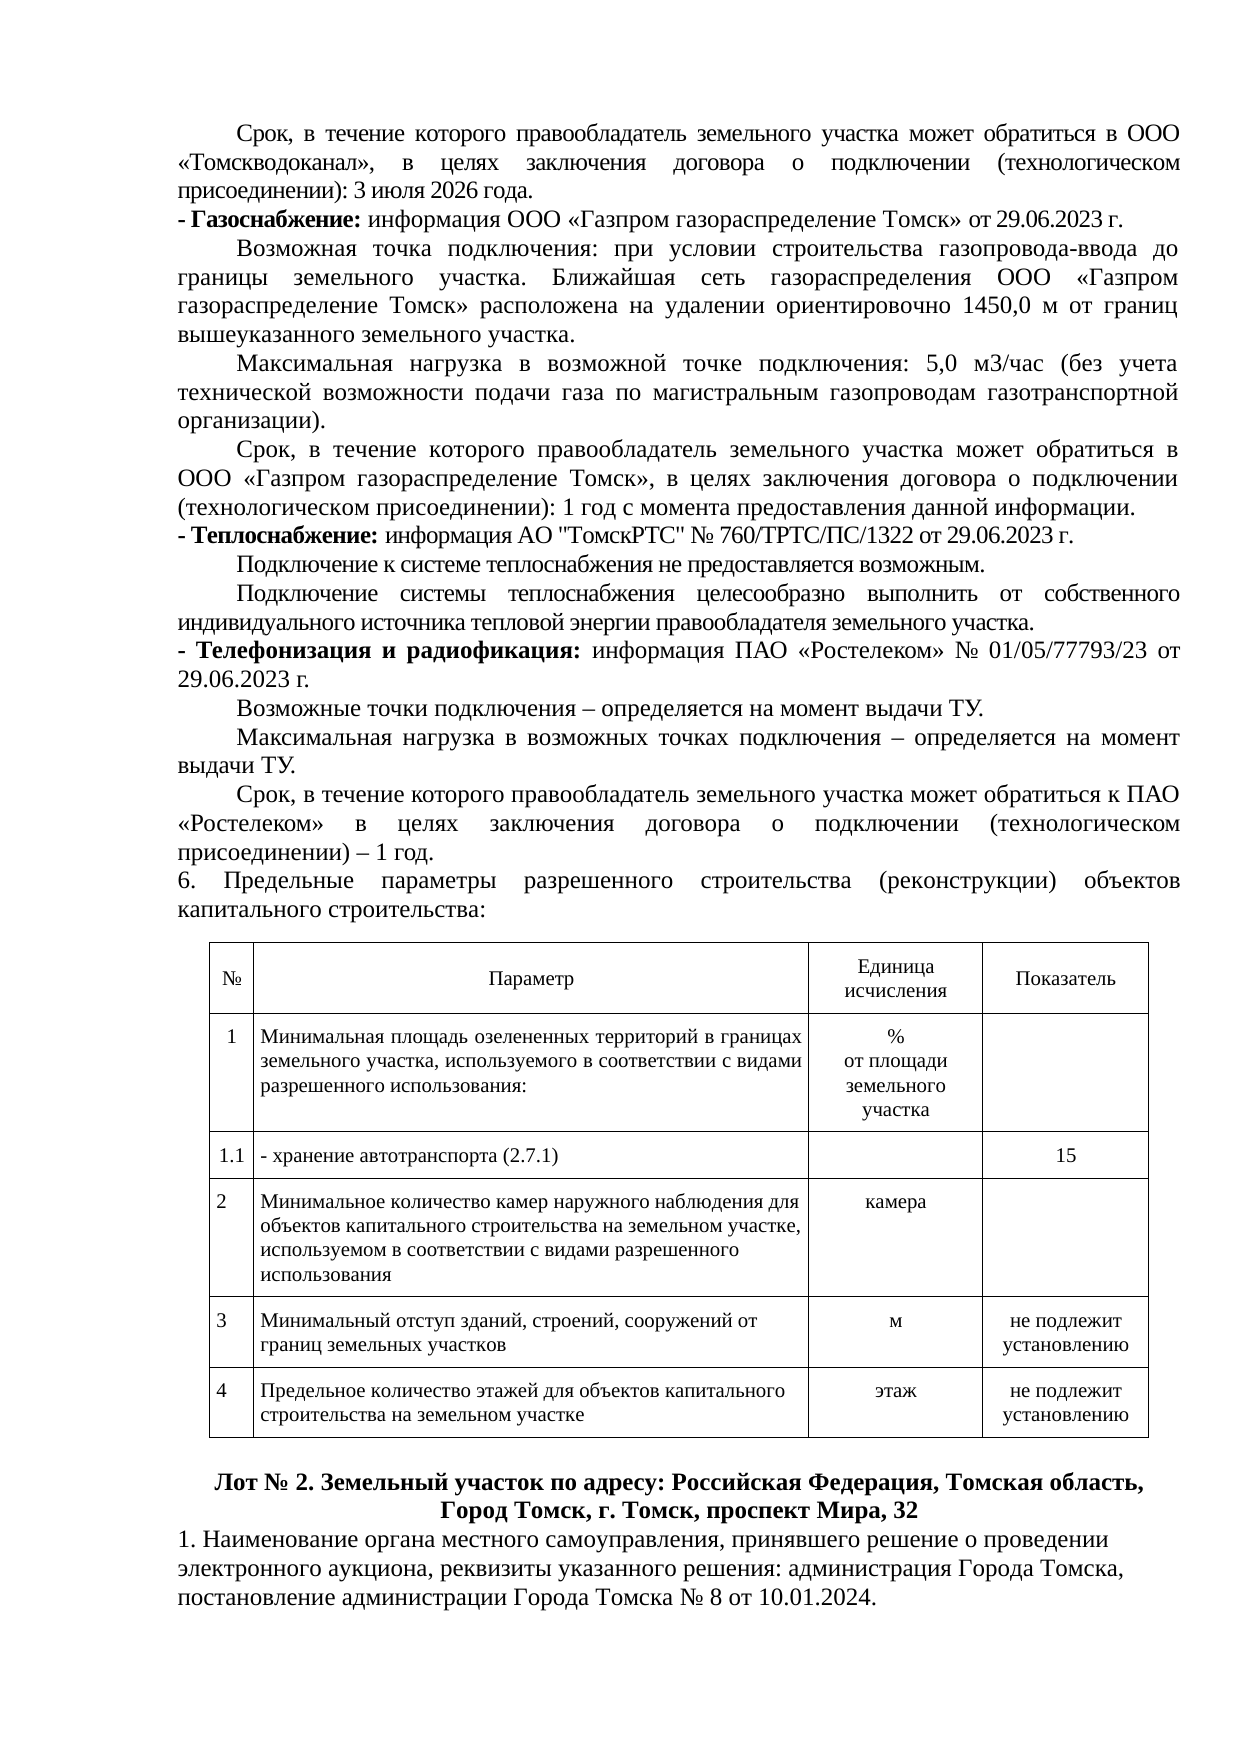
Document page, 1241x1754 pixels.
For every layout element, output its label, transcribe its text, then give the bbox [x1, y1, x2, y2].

table_cell не подлежит установлению [983, 1368, 1148, 1437]
table_cell - хранение автотранспорта (2.7.1) [254, 1132, 808, 1178]
text Срок, в течение которого правообладатель земельного участка может обратиться к ПАО «Ростелеком» в целях заключения договора о подключении (технологическом присоединении) – 1 год. [177, 779, 1181, 866]
text Максимальная нагрузка в возможной точке подключения: 5,0 м3/час (без учета технической возможности подачи газа по магистральным газопроводам газотранспортной организации). [177, 348, 1179, 434]
table_cell 4 [210, 1368, 253, 1437]
text Максимальная нагрузка в возможных точках подключения – определяется на момент выдачи ТУ. [177, 722, 1181, 779]
text 1. Наименование органа местного самоуправления, принявшего решение о проведении электронного аукциона, реквизиты указанного решения: администрация Города Томска, постановление администрации Города Томска № 8 от 10.01.2024. [177, 1524, 1181, 1611]
table_cell [983, 1179, 1148, 1296]
table_cell 1.1 [210, 1132, 253, 1178]
table_header Показатель [983, 943, 1148, 1013]
text - Теплоснабжение: информация АО "ТомскРТС" № 760/ТРТС/ПС/1322 от 29.06.2023 г. [177, 521, 1181, 549]
table_cell 1 [210, 1014, 253, 1131]
table_cell 3 [210, 1297, 253, 1367]
table_cell Минимальная площадь озелененных территорий в границах земельного участка, используемого в соответствии с видами разрешенного использования: [254, 1014, 808, 1131]
table_header Параметр [254, 943, 808, 1013]
text Подключение к системе теплоснабжения не предоставляется возможным. [177, 549, 1181, 578]
text 6. Предельные параметры разрешенного строительства (реконструкции) объектов капитального строительства: [177, 866, 1181, 923]
table_cell [983, 1014, 1148, 1131]
table_header № [210, 943, 253, 1013]
text - Газоснабжение: информация ООО «Газпром газораспределение Томск» от 29.06.2023 г. [177, 204, 1181, 233]
table_cell 15 [983, 1132, 1148, 1178]
table_cell Минимальный отступ зданий, строений, сооружений от границ земельных участков [254, 1297, 808, 1367]
table_cell Минимальное количество камер наружного наблюдения для объектов капитального строительства на земельном участке, используемом в соответствии с видами разрешенного использования [254, 1179, 808, 1296]
table_cell этаж [809, 1368, 982, 1437]
table_cell м [809, 1297, 982, 1367]
text Срок, в течение которого правообладатель земельного участка может обратиться в ООО «Томскводоканал», в целях заключения договора о подключении (технологическом присоединении): 3 июля 2026 года. [177, 118, 1181, 204]
table_header Единица исчисления [809, 943, 982, 1013]
table_cell не подлежит установлению [983, 1297, 1148, 1367]
table_cell [809, 1132, 982, 1178]
table_cell 2 [210, 1179, 253, 1296]
text - Телефонизация и радиофикация: информация ПАО «Ростелеком» № 01/05/77793/23 от 29.06.2023 г. [177, 636, 1181, 693]
table_cell % от площади земельного участка [809, 1014, 982, 1131]
table_cell Предельное количество этажей для объектов капитального строительства на земельном участке [254, 1368, 808, 1437]
table_cell камера [809, 1179, 982, 1296]
text Лот № 2. Земельный участок по адресу: Российская Федерация, Томская область, Город Томск, г. Томск, проспект Мира, 32 [177, 1467, 1181, 1524]
text Возможные точки подключения – определяется на момент выдачи ТУ. [177, 693, 1181, 722]
text Возможная точка подключения: при условии строительства газопровода-ввода до границы земельного участка. Ближайшая сеть газораспределения ООО «Газпром газораспределение Томск» расположена на удалении ориентировочно 1450,0 м от границ вышеуказанного земельного участка. [177, 233, 1179, 348]
text Срок, в течение которого правообладатель земельного участка может обратиться в ООО «Газпром газораспределение Томск», в целях заключения договора о подключении (технологическом присоединении): 1 год с момента предоставления данной информации. [177, 434, 1179, 521]
text Подключение системы теплоснабжения целесообразно выполнить от собственного индивидуального источника тепловой энергии правообладателя земельного участка. [177, 578, 1181, 636]
